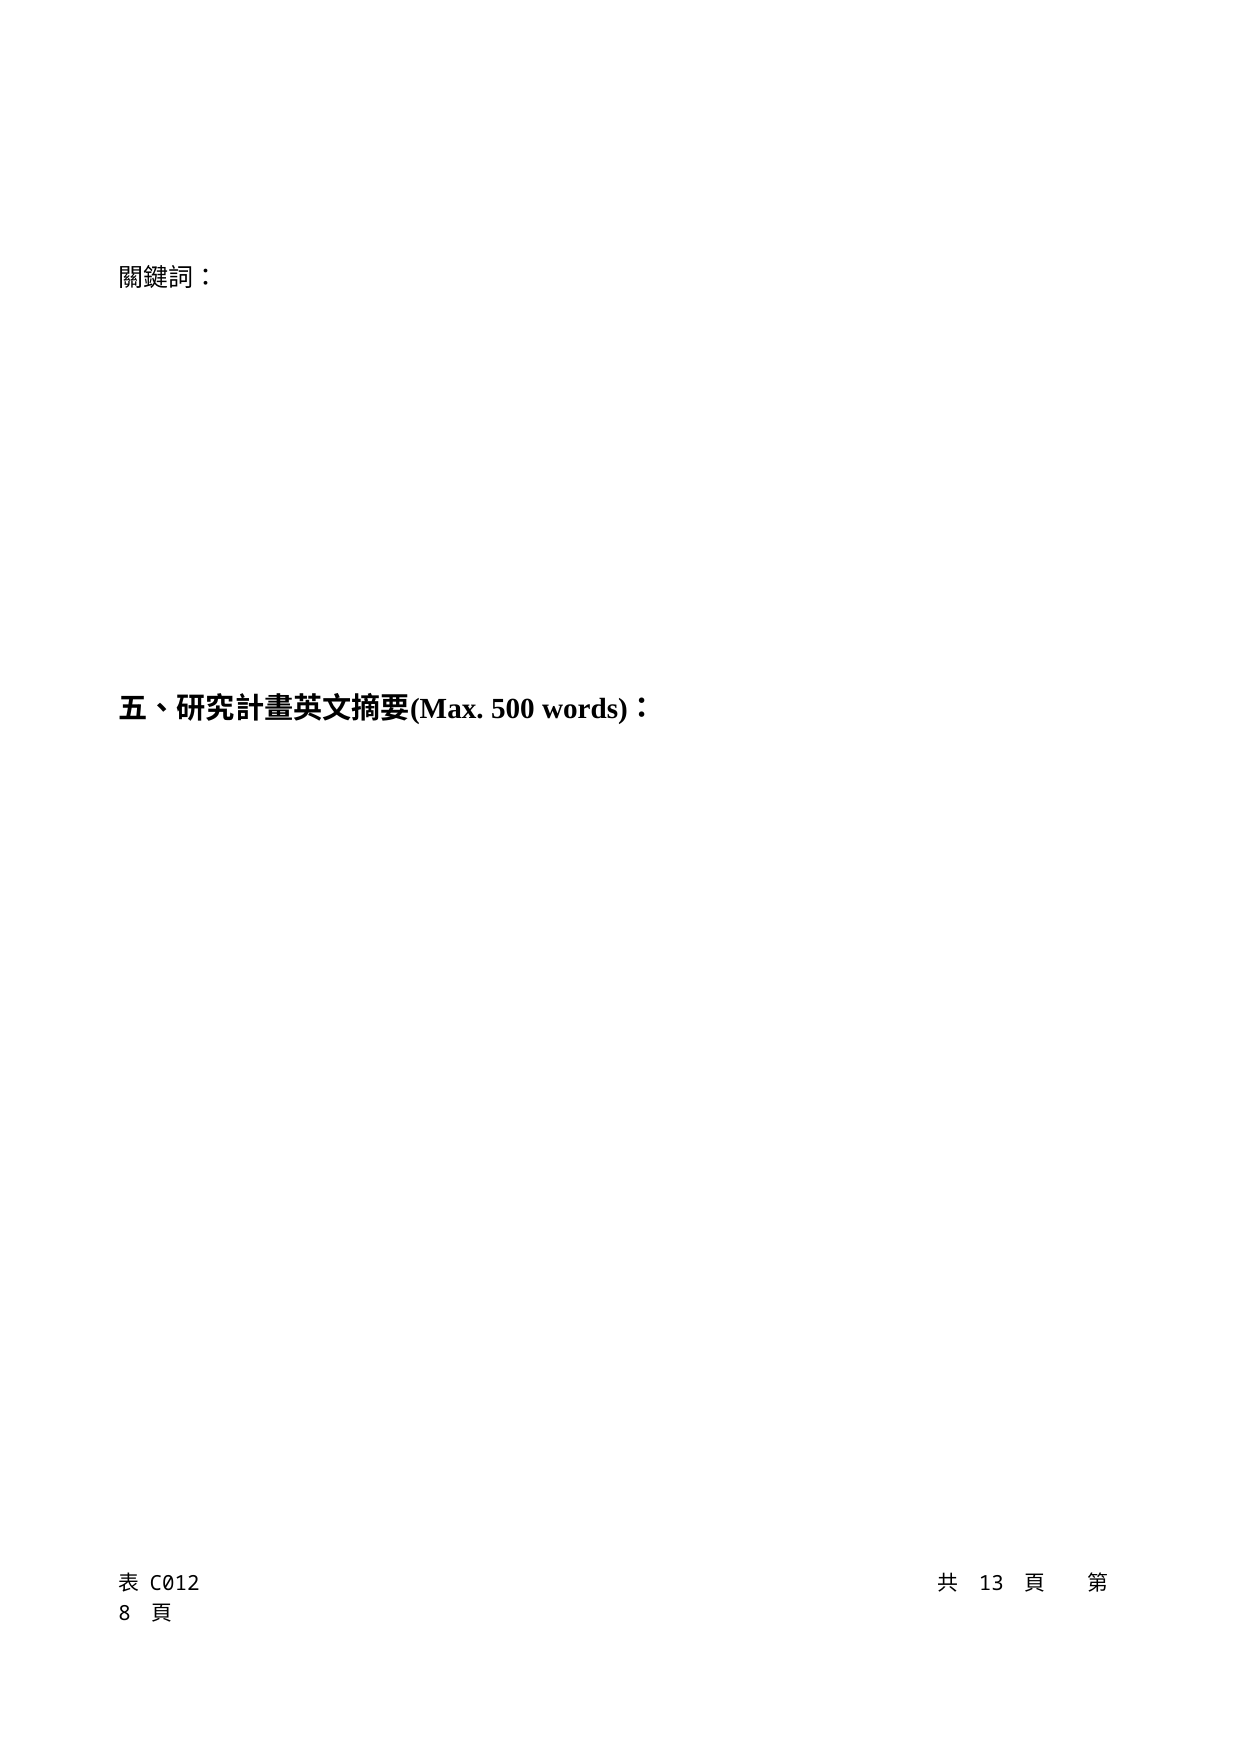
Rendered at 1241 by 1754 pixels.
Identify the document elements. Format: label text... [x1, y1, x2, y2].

text 五、研究計畫英文摘要(Max. 500 words)： [118, 664, 1122, 726]
text 關鍵詞： [118, 233, 1122, 296]
